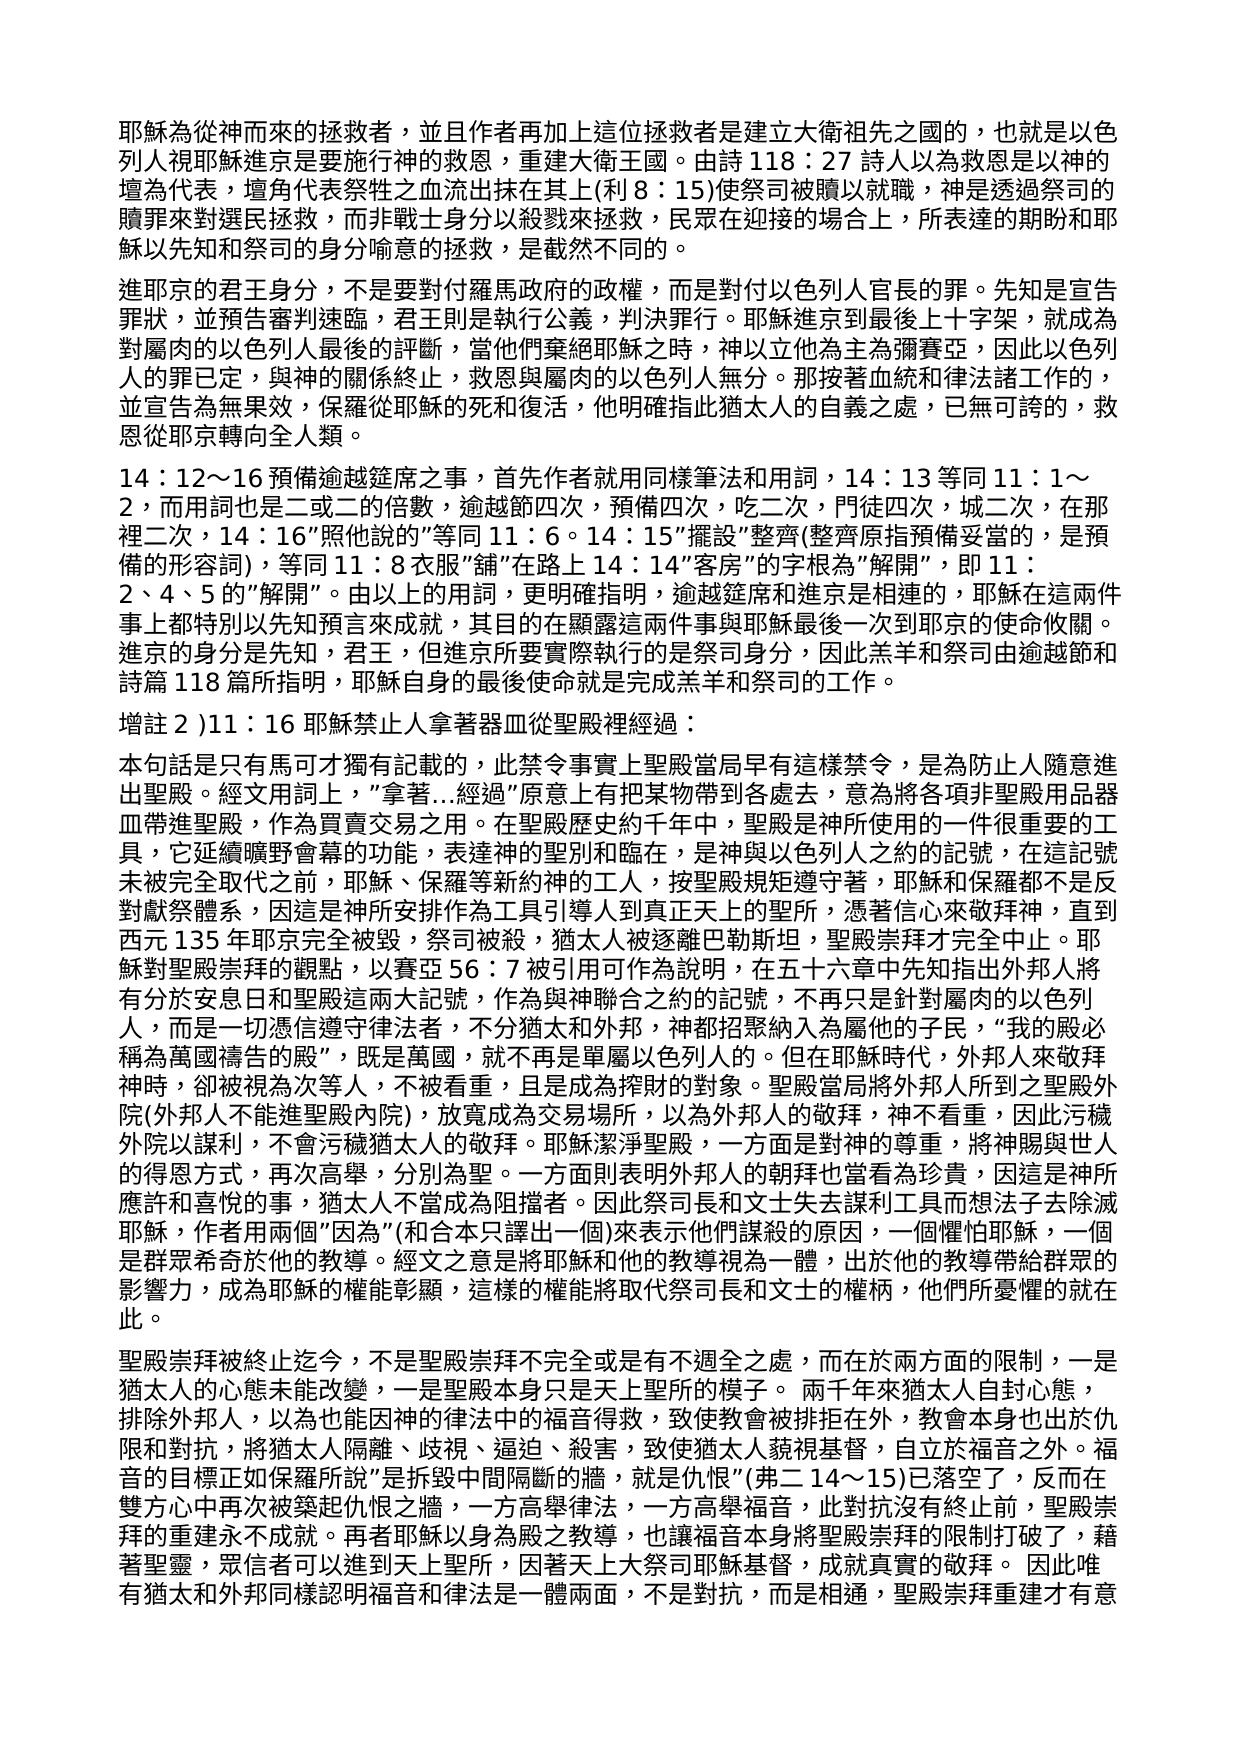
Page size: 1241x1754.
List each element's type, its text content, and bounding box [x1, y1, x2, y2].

text 進耶京的君王身分，不是要對付羅馬政府的政權，而是對付以色列人官長的罪。先知是宣告罪狀，並預告審判速臨，君王則是執行公義，判決罪行。耶穌進京到最後上十字架，就成為對屬肉的以色列人最後的評斷，當他們棄絕耶穌之時，神以立他為主為彌賽亞，因此以色列人的罪已定，與神的關係終止，救恩與屬肉的以色列人無分。那按著血統和律法諸工作的，並宣告為無果效，保羅從耶穌的死和復活，他明確指此猶太人的自義之處，已無可誇的，救恩從耶京轉向全人類。 [118, 276, 1122, 451]
text 本句話是只有馬可才獨有記載的，此禁令事實上聖殿當局早有這樣禁令，是為防止人隨意進出聖殿。經文用詞上，”拿著…經過”原意上有把某物帶到各處去，意為將各項非聖殿用品器皿帶進聖殿，作為買賣交易之用。在聖殿歷史約千年中，聖殿是神所使用的一件很重要的工具，它延續曠野會幕的功能，表達神的聖別和臨在，是神與以色列人之約的記號，在這記號未被完全取代之前，耶穌、保羅等新約神的工人，按聖殿規矩遵守著，耶穌和保羅都不是反對獻祭體系，因這是神所安排作為工具引導人到真正天上的聖所，憑著信心來敬拜神，直到西元135年耶京完全被毀，祭司被殺，猶太人被逐離巴勒斯坦，聖殿崇拜才完全中止。耶穌對聖殿崇拜的觀點，以賽亞56：7被引用可作為說明，在五十六章中先知指出外邦人將有分於安息日和聖殿這兩大記號，作為與神聯合之約的記號，不再只是針對屬肉的以色列人，而是一切憑信遵守律法者，不分猶太和外邦，神都招聚納入為屬他的子民，“我的殿必稱為萬國禱告的殿”，既是萬國，就不再是單屬以色列人的。但在耶穌時代，外邦人來敬拜神時，卻被視為次等人，不被看重，且是成為搾財的對象。聖殿當局將外邦人所到之聖殿外院(外邦人不能進聖殿內院)，放寬成為交易場所，以為外邦人的敬拜，神不看重，因此污穢外院以謀利，不會污穢猶太人的敬拜。耶穌潔淨聖殿，一方面是對神的尊重，將神賜與世人的得恩方式，再次高舉，分別為聖。一方面則表明外邦人的朝拜也當看為珍貴，因這是神所應許和喜悅的事，猶太人不當成為阻擋者。因此祭司長和文士失去謀利工具而想法子去除滅耶穌，作者用兩個”因為”(和合本只譯出一個)來表示他們謀殺的原因，一個懼怕耶穌，一個是群眾希奇於他的教導。經文之意是將耶穌和他的教導視為一體，出於他的教導帶給群眾的影響力，成為耶穌的權能彰顯，這樣的權能將取代祭司長和文士的權柄，他們所憂懼的就在此。 [118, 751, 1122, 1335]
text 聖殿崇拜被終止迄今，不是聖殿崇拜不完全或是有不週全之處，而在於兩方面的限制，一是猶太人的心態未能改變，一是聖殿本身只是天上聖所的模子。 兩千年來猶太人自封心態，排除外邦人，以為也能因神的律法中的福音得救，致使教會被排拒在外，教會本身也出於仇限和對抗，將猶太人隔離、歧視、逼迫、殺害，致使猶太人藐視基督，自立於福音之外。福音的目標正如保羅所說”是拆毀中間隔斷的牆，就是仇恨”(弗二14～15)已落空了，反而在雙方心中再次被築起仇恨之牆，一方高舉律法，一方高舉福音，此對抗沒有終止前，聖殿崇拜的重建永不成就。再者耶穌以身為殿之教導，也讓福音本身將聖殿崇拜的限制打破了，藉著聖靈，眾信者可以進到天上聖所，因著天上大祭司耶穌基督，成就真實的敬拜。 因此唯有猶太和外邦同樣認明福音和律法是一體兩面，不是對抗，而是相通，聖殿崇拜重建才有意 [118, 1347, 1122, 1610]
text 14：12～16預備逾越筵席之事，首先作者就用同樣筆法和用詞，14：13等同11：1～2，而用詞也是二或二的倍數，逾越節四次，預備四次，吃二次，門徒四次，城二次，在那裡二次，14：16”照他說的”等同11：6。14：15”擺設”整齊(整齊原指預備妥當的，是預備的形容詞)，等同11：8衣服”舖”在路上14：14”客房”的字根為”解開”，即11：2、4、5的”解開”。由以上的用詞，更明確指明，逾越筵席和進京是相連的，耶穌在這兩件事上都特別以先知預言來成就，其目的在顯露這兩件事與耶穌最後一次到耶京的使命攸關。進京的身分是先知，君王，但進京所要實際執行的是祭司身分，因此羔羊和祭司由逾越節和詩篇118篇所指明，耶穌自身的最後使命就是完成羔羊和祭司的工作。 [118, 464, 1122, 697]
text 耶穌為從神而來的拯救者，並且作者再加上這位拯救者是建立大衛祖先之國的，也就是以色列人視耶穌進京是要施行神的救恩，重建大衛王國。由詩118：27 詩人以為救恩是以神的壇為代表，壇角代表祭牲之血流出抹在其上(利8：15)使祭司被贖以就職，神是透過祭司的贖罪來對選民拯救，而非戰士身分以殺戮來拯救，民眾在迎接的場合上，所表達的期盼和耶穌以先知和祭司的身分喻意的拯救，是截然不同的。 [118, 118, 1122, 264]
text 增註2 )11：16 耶穌禁止人拿著器皿從聖殿裡經過： [118, 710, 1122, 739]
